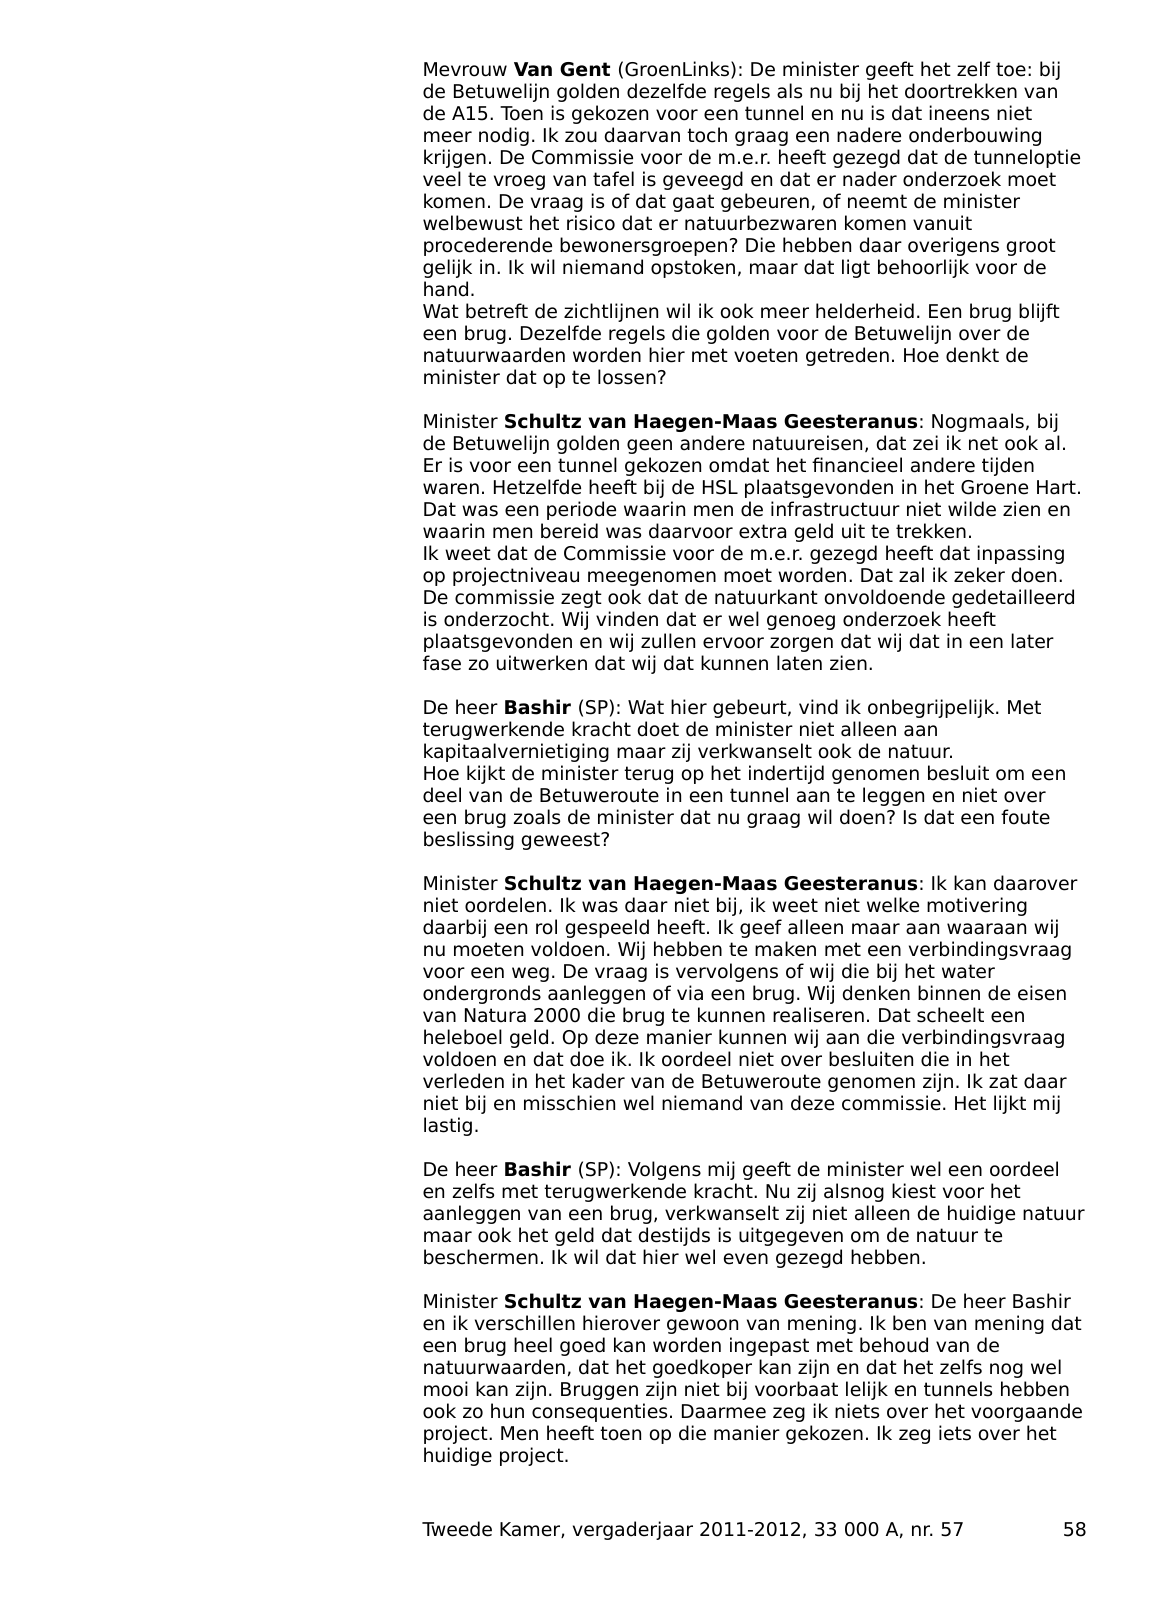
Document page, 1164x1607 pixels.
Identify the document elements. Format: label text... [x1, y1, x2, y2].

text Minister Schultz van Haegen-Maas Geesteranus: Nogmaals, bij de Betuwelijn golden geen andere natuureisen, dat zei ik net ook al. Er is voor een tunnel gekozen omdat het financieel andere tijden waren. Hetzelfde heeft bij de HSL plaatsgevonden in het Groene Hart. Dat was een periode waarin men de infrastructuur niet wilde zien en waarin men bereid was daarvoor extra geld uit te trekken. [422, 411, 1087, 543]
text Minister Schultz van Haegen-Maas Geesteranus: Ik kan daarover niet oordelen. Ik was daar niet bij, ik weet niet welke motivering daarbij een rol gespeeld heeft. Ik geef alleen maar aan waaraan wij nu moeten voldoen. Wij hebben te maken met een verbindingsvraag voor een weg. De vraag is vervolgens of wij die bij het water ondergronds aanleggen of via een brug. Wij denken binnen de eisen van Natura 2000 die brug te kunnen realiseren. Dat scheelt een heleboel geld. Op deze manier kunnen wij aan die verbindingsvraag voldoen en dat doe ik. Ik oordeel niet over besluiten die in het verleden in het kader van de Betuweroute genomen zijn. Ik zat daar niet bij en misschien wel niemand van deze commissie. Het lijkt mij lastig. [422, 873, 1087, 1137]
text Minister Schultz van Haegen-Maas Geesteranus: De heer Bashir en ik verschillen hierover gewoon van mening. Ik ben van mening dat een brug heel goed kan worden ingepast met behoud van de natuurwaarden, dat het goedkoper kan zijn en dat het zelfs nog wel mooi kan zijn. Bruggen zijn niet bij voorbaat lelijk en tunnels hebben ook zo hun consequenties. Daarmee zeg ik niets over het voorgaande project. Men heeft toen op die manier gekozen. Ik zeg iets over het huidige project. [422, 1291, 1087, 1467]
text Wat betreft de zichtlijnen wil ik ook meer helderheid. Een brug blijft een brug. Dezelfde regels die golden voor de Betuwelijn over de natuurwaarden worden hier met voeten getreden. Hoe denkt de minister dat op te lossen? [422, 301, 1087, 389]
text Ik weet dat de Commissie voor de m.e.r. gezegd heeft dat inpassing op projectniveau meegenomen moet worden. Dat zal ik zeker doen. De commissie zegt ook dat de natuurkant onvoldoende gedetailleerd is onderzocht. Wij vinden dat er wel genoeg onderzoek heeft plaatsgevonden en wij zullen ervoor zorgen dat wij dat in een later fase zo uitwerken dat wij dat kunnen laten zien. [422, 543, 1087, 675]
text Mevrouw Van Gent (GroenLinks): De minister geeft het zelf toe: bij de Betuwelijn golden dezelfde regels als nu bij het doortrekken van de A15. Toen is gekozen voor een tunnel en nu is dat ineens niet meer nodig. Ik zou daarvan toch graag een nadere onderbouwing krijgen. De Commissie voor de m.e.r. heeft gezegd dat de tunneloptie veel te vroeg van tafel is geveegd en dat er nader onderzoek moet komen. De vraag is of dat gaat gebeuren, of neemt de minister welbewust het risico dat er natuurbezwaren komen vanuit procederende bewonersgroepen? Die hebben daar overigens groot gelijk in. Ik wil niemand opstoken, maar dat ligt behoorlijk voor de hand. [422, 59, 1087, 301]
text De heer Bashir (SP): Wat hier gebeurt, vind ik onbegrijpelijk. Met terugwerkende kracht doet de minister niet alleen aan kapitaalvernietiging maar zij verkwanselt ook de natuur. [422, 697, 1087, 763]
text Hoe kijkt de minister terug op het indertijd genomen besluit om een deel van de Betuweroute in een tunnel aan te leggen en niet over een brug zoals de minister dat nu graag wil doen? Is dat een foute beslissing geweest? [422, 763, 1087, 851]
text De heer Bashir (SP): Volgens mij geeft de minister wel een oordeel en zelfs met terugwerkende kracht. Nu zij alsnog kiest voor het aanleggen van een brug, verkwanselt zij niet alleen de huidige natuur maar ook het geld dat destijds is uitgegeven om de natuur te beschermen. Ik wil dat hier wel even gezegd hebben. [422, 1159, 1087, 1269]
